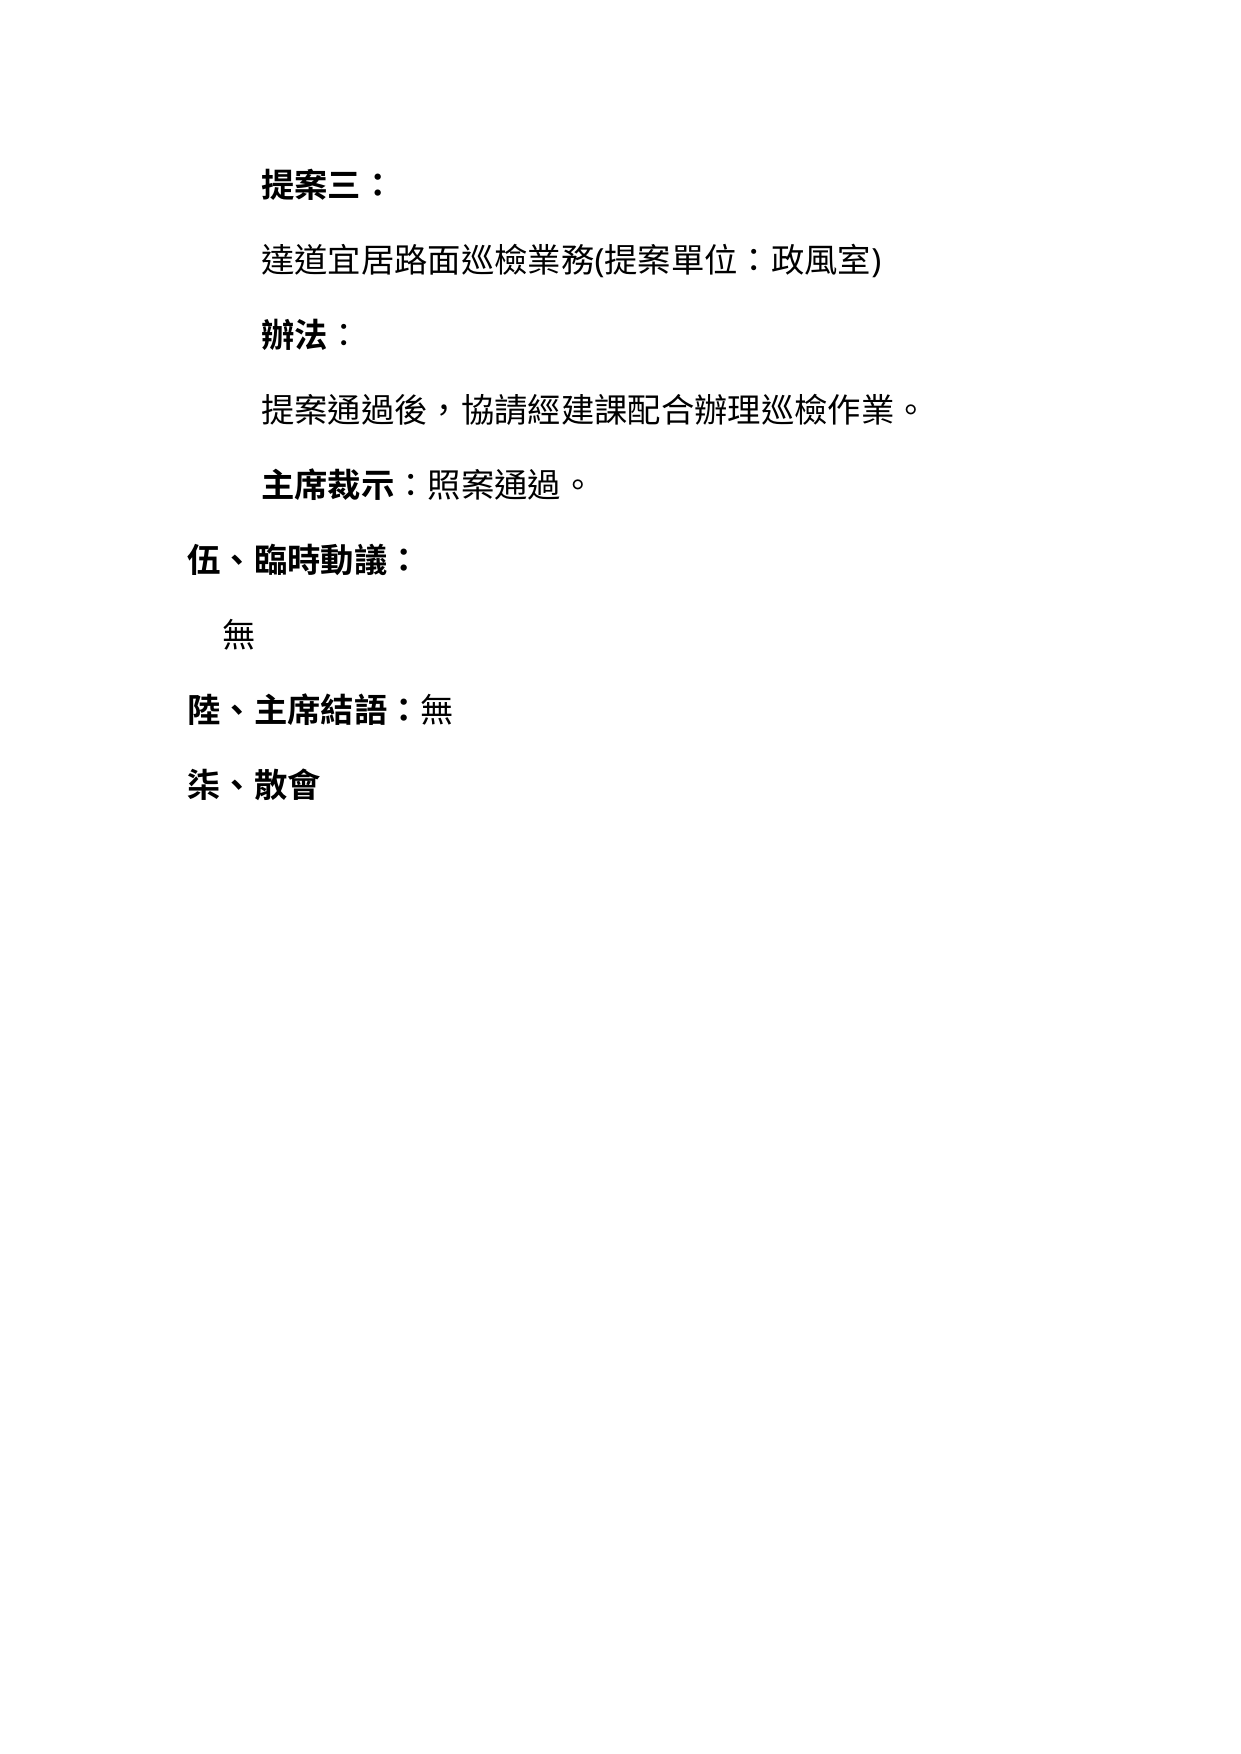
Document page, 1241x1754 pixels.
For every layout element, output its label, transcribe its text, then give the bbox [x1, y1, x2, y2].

text 提案通過後，協請經建課配合辦理巡檢作業。 [261, 371, 1053, 446]
subtitle 柒、散會 [187, 746, 1053, 821]
text 無 [187, 596, 1053, 671]
text 提案三： [261, 146, 1053, 221]
text 伍、臨時動議： [187, 521, 1053, 596]
subtitle 陸、主席結語：無 [187, 671, 1053, 746]
text 達道宜居路面巡檢業務(提案單位：政風室) [261, 221, 1053, 296]
text 主席裁示：照案通過。 [261, 446, 1053, 521]
text 辦法： [261, 296, 1053, 371]
